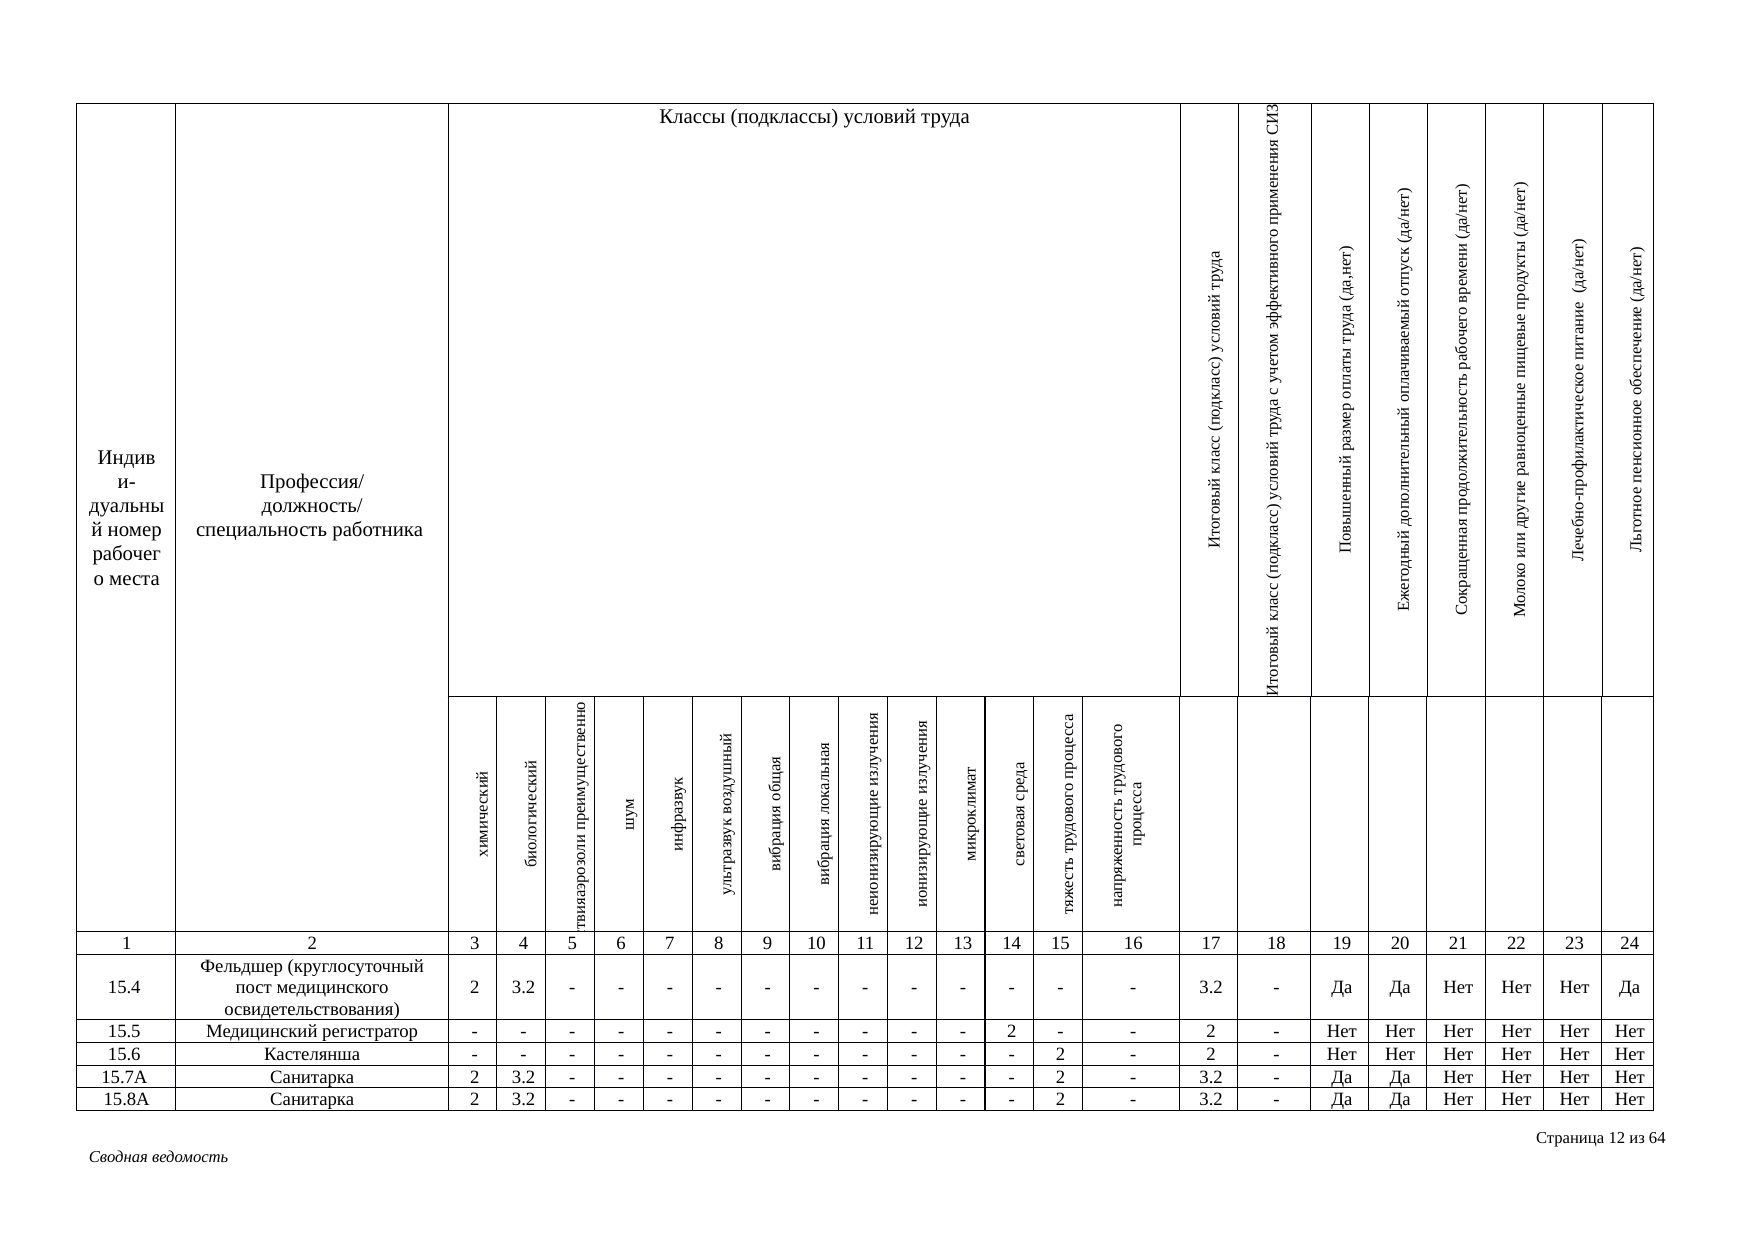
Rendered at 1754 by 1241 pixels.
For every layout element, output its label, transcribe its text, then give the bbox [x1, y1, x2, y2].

table_cell неионизирующие излучения [839, 697, 887, 931]
table_cell - [839, 955, 887, 1019]
table_cell Санитарка [176, 1066, 448, 1087]
table_cell - [1083, 1088, 1179, 1110]
table_cell - [986, 1043, 1033, 1064]
table_cell Нет [1427, 1066, 1485, 1087]
table_cell - [888, 1043, 936, 1064]
table_cell Да [1369, 955, 1426, 1019]
table_cell - [644, 1043, 692, 1064]
table_cell Фельдшер (круглосуточный пост медицинского освидетельствования) [176, 955, 448, 1019]
table_cell - [790, 1020, 838, 1042]
table_cell тяжесть трудового процесса [1034, 697, 1082, 931]
table_cell - [742, 1043, 789, 1064]
table_header Льготное пенсионное обеспечение (да/нет) [1603, 104, 1653, 696]
table_cell ультразвук воздушный [693, 697, 741, 931]
table_cell 3.2 [497, 955, 545, 1019]
table_cell Нет [1486, 1020, 1543, 1042]
table_cell - [1083, 1066, 1179, 1087]
table_cell 22 [1486, 932, 1543, 954]
table_cell 13 [937, 932, 984, 954]
table_cell - [888, 1020, 936, 1042]
table_cell [1238, 697, 1310, 931]
table_cell [1427, 697, 1485, 931]
table_cell 23 [1544, 932, 1601, 954]
table_cell Да [1369, 1088, 1426, 1110]
table_cell - [644, 1020, 692, 1042]
table_cell - [644, 955, 692, 1019]
table_cell Нет [1602, 1043, 1653, 1064]
table_cell - [839, 1020, 887, 1042]
table_cell Нет [1486, 1043, 1543, 1064]
table_cell Нет [1427, 955, 1485, 1019]
table_header Итоговый класс (подкласс) условий труда с учетом эффективного применения СИЗ [1239, 104, 1311, 696]
table_cell 18 [1238, 932, 1310, 954]
table_cell - [1034, 955, 1082, 1019]
table_cell 1 [77, 932, 175, 954]
table_cell [1369, 697, 1426, 931]
table_cell [1311, 697, 1368, 931]
table_cell Санитарка [176, 1088, 448, 1110]
table_cell - [888, 955, 936, 1019]
table_cell 7 [644, 932, 692, 954]
table_cell 3.2 [497, 1066, 545, 1087]
table_cell 2 [1034, 1043, 1082, 1064]
table_cell 3.2 [1180, 955, 1237, 1019]
table_cell - [839, 1066, 887, 1087]
table_cell Нет [1486, 1066, 1543, 1087]
table_cell - [693, 1043, 741, 1064]
table_cell - [1238, 955, 1310, 1019]
table_cell - [1034, 1020, 1082, 1042]
table_cell - [693, 955, 741, 1019]
table_cell - [595, 1043, 643, 1064]
table_cell 20 [1369, 932, 1426, 954]
table_cell - [1083, 955, 1179, 1019]
table_cell шум [595, 697, 643, 931]
table_cell - [839, 1088, 887, 1110]
table_header Индиви­дуальный номер рабочего места [77, 104, 175, 931]
table_header Сокращенная продолжительность рабочего времени (да/нет) [1428, 104, 1485, 696]
table_cell 5 [546, 932, 594, 954]
table_cell - [790, 1043, 838, 1064]
table_cell - [839, 1043, 887, 1064]
table_header Классы (подклассы) условий труда [449, 104, 1180, 696]
table_cell ионизирующие излучения [888, 697, 936, 931]
table_cell 2 [1180, 1043, 1237, 1064]
table_cell [1602, 697, 1653, 931]
table_cell - [1238, 1020, 1310, 1042]
table_cell 9 [742, 932, 789, 954]
table_cell 16 [1083, 932, 1179, 954]
table_cell Да [1311, 1066, 1368, 1087]
table_cell 2 [986, 1020, 1033, 1042]
table_cell Нет [1427, 1020, 1485, 1042]
table_header Итоговый класс (подкласс) условий труда [1181, 104, 1238, 696]
table_cell Нет [1544, 955, 1601, 1019]
table_cell Кастелянша [176, 1043, 448, 1064]
table_cell - [1083, 1020, 1179, 1042]
table_cell Нет [1427, 1043, 1485, 1064]
table_cell 3.2 [1180, 1088, 1237, 1110]
table_cell - [937, 955, 984, 1019]
table_header Молоко или другие равноценные пищевые продукты (да/нет) [1486, 104, 1543, 696]
table_cell - [1083, 1043, 1179, 1064]
table_cell - [595, 955, 643, 1019]
table_cell - [595, 1088, 643, 1110]
table_cell Нет [1602, 1020, 1653, 1042]
table_cell - [546, 1043, 594, 1064]
table_cell 3.2 [1180, 1066, 1237, 1087]
table_cell - [595, 1020, 643, 1042]
table_cell Да [1311, 955, 1368, 1019]
table_cell - [790, 1088, 838, 1110]
table_cell 19 [1311, 932, 1368, 954]
table_cell - [937, 1043, 984, 1064]
table_cell 2 [449, 955, 496, 1019]
table_cell 15.8А [77, 1088, 175, 1110]
table_cell 2 [449, 1066, 496, 1087]
table_cell - [1238, 1088, 1310, 1110]
table_cell - [546, 1088, 594, 1110]
table_cell 24 [1602, 932, 1653, 954]
table_cell - [1238, 1043, 1310, 1064]
table_cell аэрозоли преимущественно фиброгенного действия [546, 697, 594, 931]
table_cell 3 [449, 932, 496, 954]
table_cell напряженность трудового процесса [1083, 697, 1179, 931]
table_cell биологический [497, 697, 545, 931]
table_cell - [742, 1088, 789, 1110]
table_cell 2 [1034, 1088, 1082, 1110]
table_cell - [449, 1020, 496, 1042]
table_cell 15.6 [77, 1043, 175, 1064]
table_cell - [546, 955, 594, 1019]
table_cell 2 [449, 1088, 496, 1110]
table_cell - [742, 955, 789, 1019]
table_cell - [693, 1066, 741, 1087]
table_cell 3.2 [497, 1088, 545, 1110]
table_cell - [742, 1020, 789, 1042]
table_header Профессия/ должность/ специальность работника [176, 104, 448, 931]
table_cell - [937, 1020, 984, 1042]
table_cell 8 [693, 932, 741, 954]
table_cell [1180, 697, 1237, 931]
table_cell Нет [1544, 1066, 1601, 1087]
table_cell - [693, 1020, 741, 1042]
table_cell [1486, 697, 1543, 931]
table_cell Нет [1369, 1043, 1426, 1064]
table_cell 2 [1180, 1020, 1237, 1042]
table_cell Нет [1311, 1020, 1368, 1042]
table_cell Нет [1369, 1020, 1426, 1042]
table_cell световая среда [986, 697, 1033, 931]
table_cell Нет [1602, 1066, 1653, 1087]
table_header Повышенный размер оплаты труда (да,нет) [1312, 104, 1369, 696]
table_cell Нет [1544, 1088, 1601, 1110]
table_cell вибрация общая [742, 697, 789, 931]
table_cell - [644, 1088, 692, 1110]
table_cell Нет [1427, 1088, 1485, 1110]
table_cell - [546, 1020, 594, 1042]
table_cell - [497, 1020, 545, 1042]
table_cell 10 [790, 932, 838, 954]
table_cell вибрация локальная [790, 697, 838, 931]
table_cell Нет [1311, 1043, 1368, 1064]
table_header Лечебно-профилактическое питание (да/нет) [1544, 104, 1602, 696]
table_cell - [497, 1043, 545, 1064]
table_cell - [986, 1088, 1033, 1110]
table_cell 21 [1427, 932, 1485, 954]
table_cell - [449, 1043, 496, 1064]
table_cell Нет [1602, 1088, 1653, 1110]
table_cell Да [1311, 1088, 1368, 1110]
table_cell - [1238, 1066, 1310, 1087]
table_cell - [595, 1066, 643, 1087]
table_cell химический [449, 697, 496, 931]
table_cell - [693, 1088, 741, 1110]
table_cell 15.5 [77, 1020, 175, 1042]
table_cell - [742, 1066, 789, 1087]
table_cell 15.7А [77, 1066, 175, 1087]
table_cell Нет [1544, 1043, 1601, 1064]
table_cell [1544, 697, 1601, 931]
table_cell Медицинский регистратор [176, 1020, 448, 1042]
table_cell 4 [497, 932, 545, 954]
table_cell - [986, 955, 1033, 1019]
table_cell - [790, 955, 838, 1019]
table_cell 15.4 [77, 955, 175, 1019]
table_cell инфразвук [644, 697, 692, 931]
table_cell - [888, 1088, 936, 1110]
table_cell микроклимат [937, 697, 984, 931]
table_cell - [644, 1066, 692, 1087]
table_cell 17 [1180, 932, 1237, 954]
table_cell 12 [888, 932, 936, 954]
table_cell 2 [176, 932, 448, 954]
table_cell 15 [1034, 932, 1082, 954]
table_cell Да [1369, 1066, 1426, 1087]
table_cell 11 [839, 932, 887, 954]
table_cell Нет [1544, 1020, 1601, 1042]
table_cell 14 [986, 932, 1033, 954]
table_cell Нет [1486, 955, 1543, 1019]
table_cell - [790, 1066, 838, 1087]
table_cell - [937, 1088, 984, 1110]
table_cell 6 [595, 932, 643, 954]
table_cell - [937, 1066, 984, 1087]
table_cell Нет [1486, 1088, 1543, 1110]
table_cell - [986, 1066, 1033, 1087]
table_cell - [888, 1066, 936, 1087]
table_cell 2 [1034, 1066, 1082, 1087]
table_cell Да [1602, 955, 1653, 1019]
table_cell - [546, 1066, 594, 1087]
table_header Ежегодный дополнительный оплачиваемый отпуск (да/нет) [1370, 104, 1427, 696]
